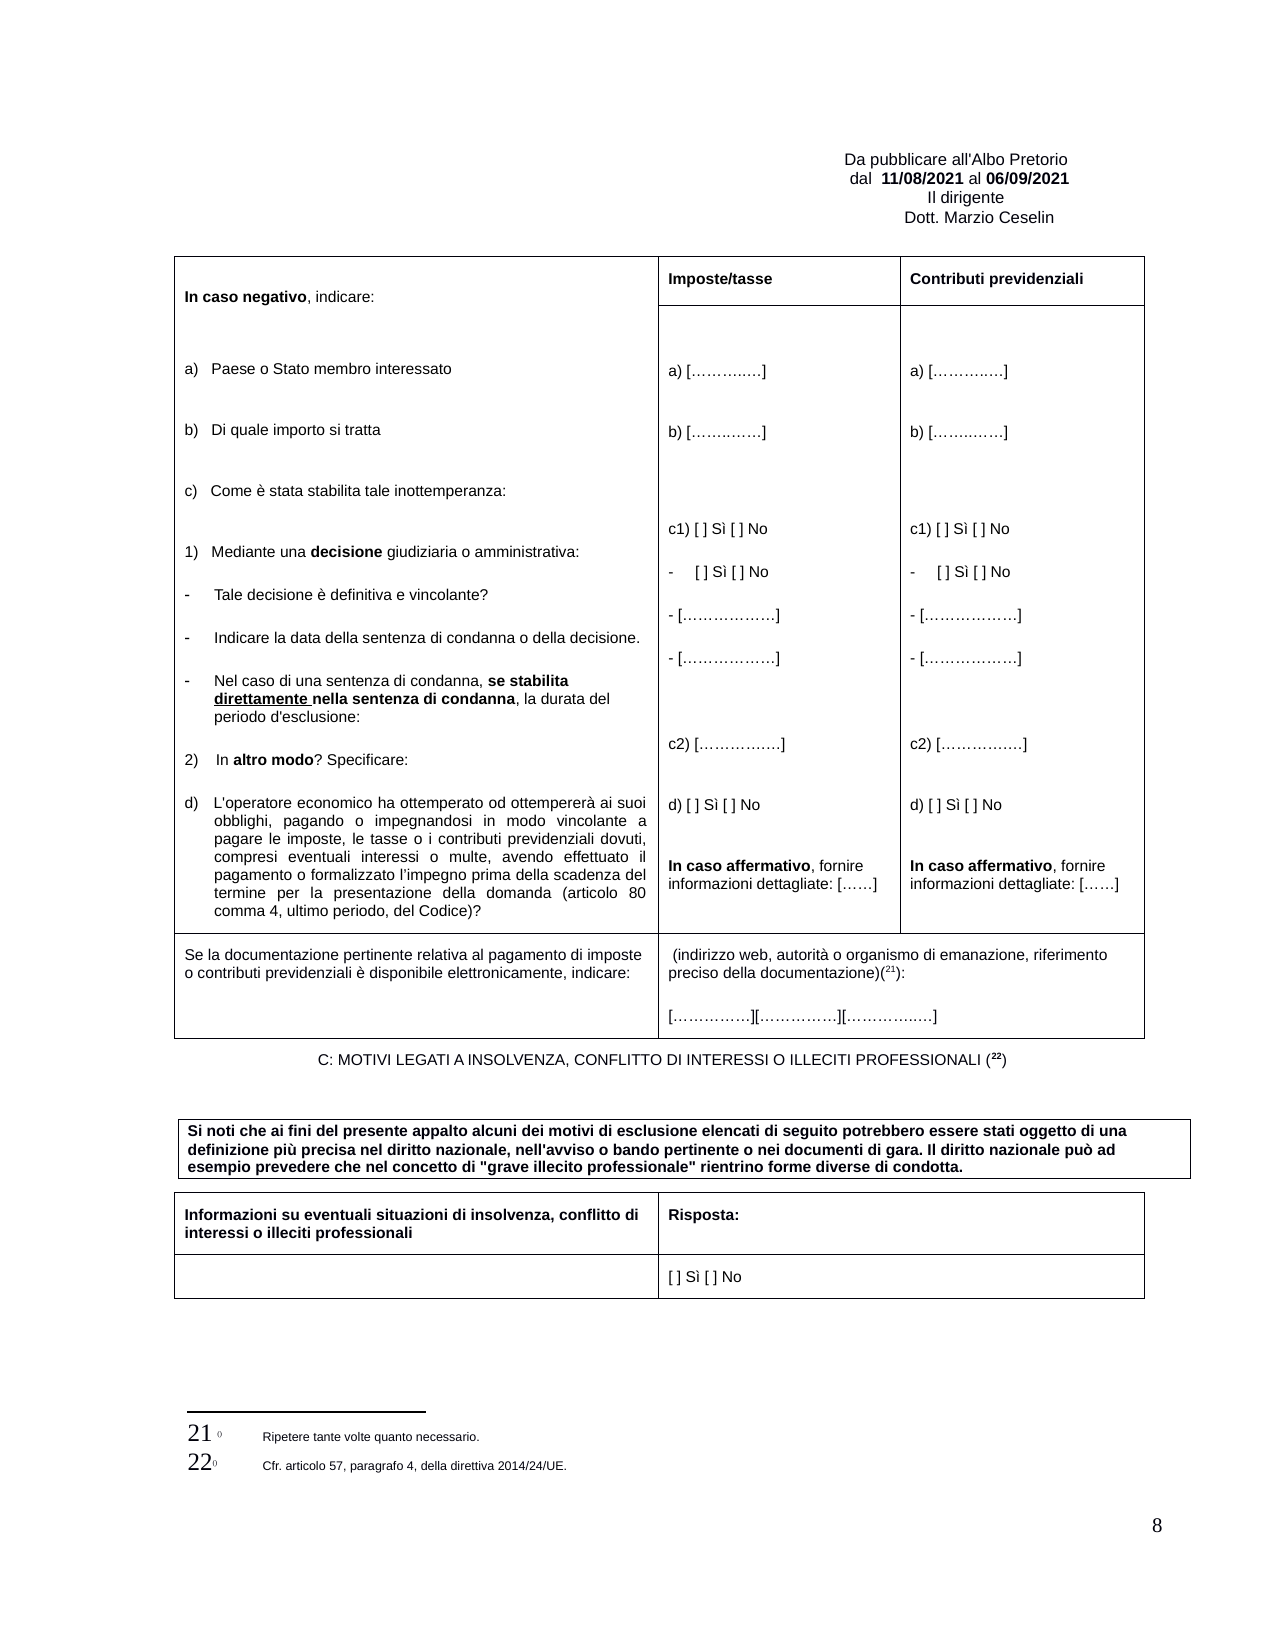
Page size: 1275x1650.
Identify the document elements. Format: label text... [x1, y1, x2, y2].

text Si noti che ai fini del presente appalto alcuni dei motivi di esclusione elencati di seguito potrebbero essere stati oggetto di una definizione più precisa nel diritto nazionale, nell'avviso o bando pertinente o nei documenti di gara. Il diritto nazionale può ad esempio prevedere che nel concetto di "grave illecito professionale" rientrino forme diverse di condotta. [179, 1120, 1190, 1178]
table_cell [175, 1255, 658, 1298]
table_cell [ ] Sì [ ] No [659, 1255, 1144, 1298]
table_cell a) [………..…] b) [……..……] c1) [ ] Sì [ ] No - [ ] Sì [ ] No - [………………] - [………………] c2) [………….…] d) [ ] Sì [ ] No In caso affermativo, fornire informazioni dettagliate: [……] [659, 306, 900, 932]
table_cell (indirizzo web, autorità o organismo di emanazione, riferimento preciso della documentazione)(): [……………][……………][…………..…] [659, 934, 1144, 1037]
table_cell Se la documentazione pertinente relativa al pagamento di imposte o contributi previdenziali è disponibile elettronicamente, indicare: [175, 934, 658, 1037]
table_header Informazioni su eventuali situazioni di insolvenza, conflitto di interessi o illeciti professionali [175, 1193, 658, 1254]
table_cell Imposte/tasse [659, 257, 900, 305]
table_cell In caso negativo, indicare: a) Paese o Stato membro interessato b) Di quale importo si tratta c) Come è stata stabilita tale inottemperanza: 1) Mediante una decisione giudiziaria o amministrativa: Tale decisione è definitiva e vincolante? Indicare la data della sentenza di condanna o della decisione. Nel caso di una sentenza di condanna, se stabilita direttamente nella sentenza di condanna, la durata del periodo d'esclusione: 2) In altro modo? Specificare: d) L'operatore economico ha ottemperato od ottempererà ai suoi obblighi, pagando o impegnandosi in modo vincolante a pagare le imposte, le tasse o i contributi previdenziali dovuti, compresi eventuali interessi o multe, avendo effettuato il pagamento o formalizzato l’impegno prima della scadenza del termine per la presentazione della domanda (articolo 80 comma 4, ultimo periodo, del Codice)? [175, 257, 658, 932]
text () Cfr. articolo 57, paragrafo 4, della direttiva 2014/24/UE. [187, 1447, 1137, 1476]
table_header Risposta: [659, 1193, 1144, 1254]
title C: motivi legati a insolvenza, conflitto di interessi o illeciti professionali () [187, 1051, 1137, 1069]
table_cell Contributi previdenziali [901, 257, 1144, 305]
table_cell a) [………..…] b) [……..……] c1) [ ] Sì [ ] No - [ ] Sì [ ] No - [………………] - [………………] c2) [………….…] d) [ ] Sì [ ] No In caso affermativo, fornire informazioni dettagliate: [……] [901, 306, 1144, 932]
